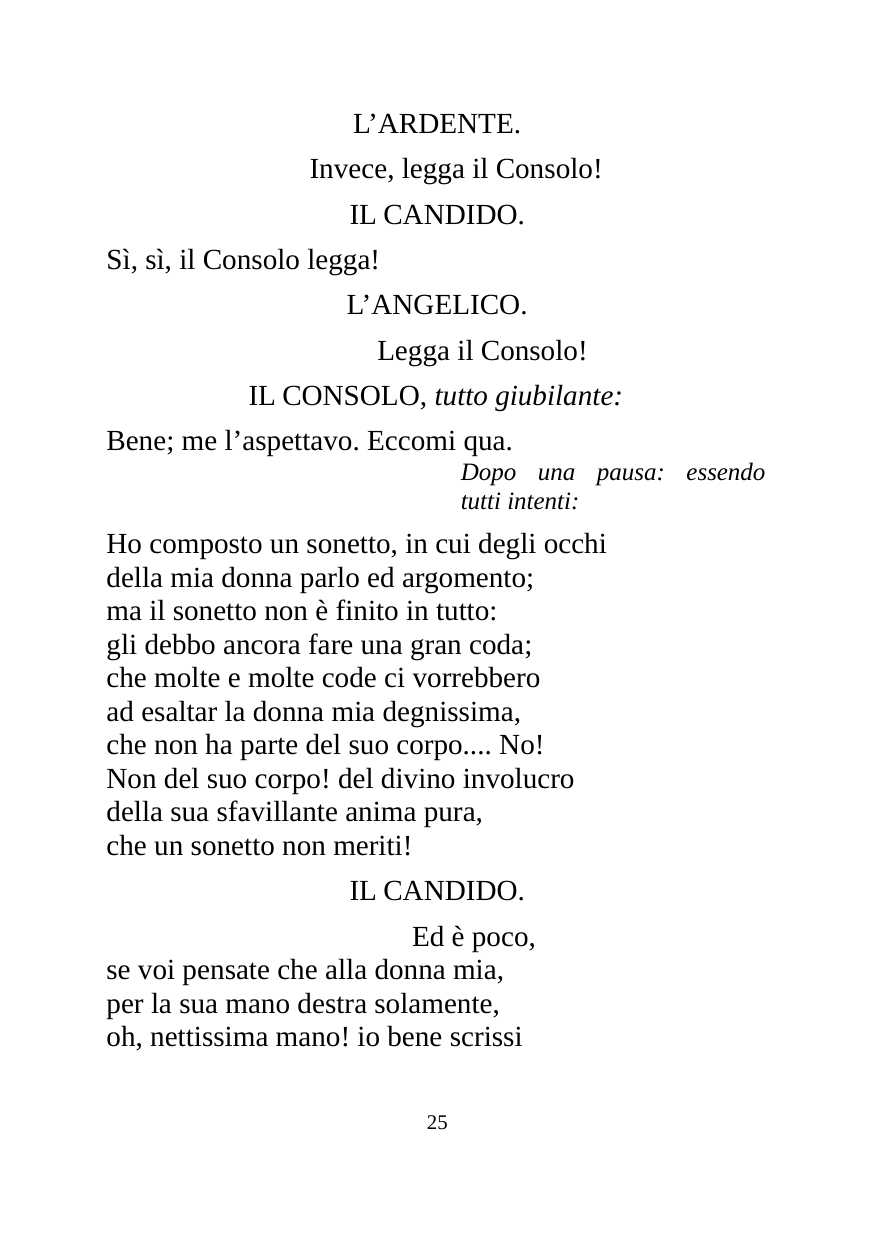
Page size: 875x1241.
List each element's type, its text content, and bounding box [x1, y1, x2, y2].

text Dopo una pausa: essendo tutti intenti: [461, 457, 768, 514]
text IL CANDIDO. [106, 873, 768, 907]
text Legga il Consolo! [106, 333, 768, 366]
text Invece, legga il Consolo! [106, 152, 768, 185]
text Bene; me l’aspettavo. Eccomi qua. [106, 423, 768, 457]
text L’ARDENTE. [106, 106, 768, 140]
text Ed è poco, se voi pensate che alla donna mia, per la sua mano destra solamente, oh, nettissima mano! io bene scrissi [106, 919, 768, 1053]
text Sì, sì, il Consolo legga! [106, 242, 768, 276]
text L’ANGELICO. [106, 287, 768, 321]
text IL CANDIDO. [106, 197, 768, 230]
text Ho composto un sonetto, in cui degli occhi della mia donna parlo ed argomento; ma il sonetto non è finito in tutto: gli debbo ancora fare una gran coda; che molte e molte code ci vorrebbero ad esaltar la donna mia degnissima, che non ha parte del suo corpo.... No! Non del suo corpo! del divino involucro della sua sfavillante anima pura, che un sonetto non meriti! [106, 526, 768, 862]
text IL CONSOLO, tutto giubilante: [106, 378, 768, 412]
